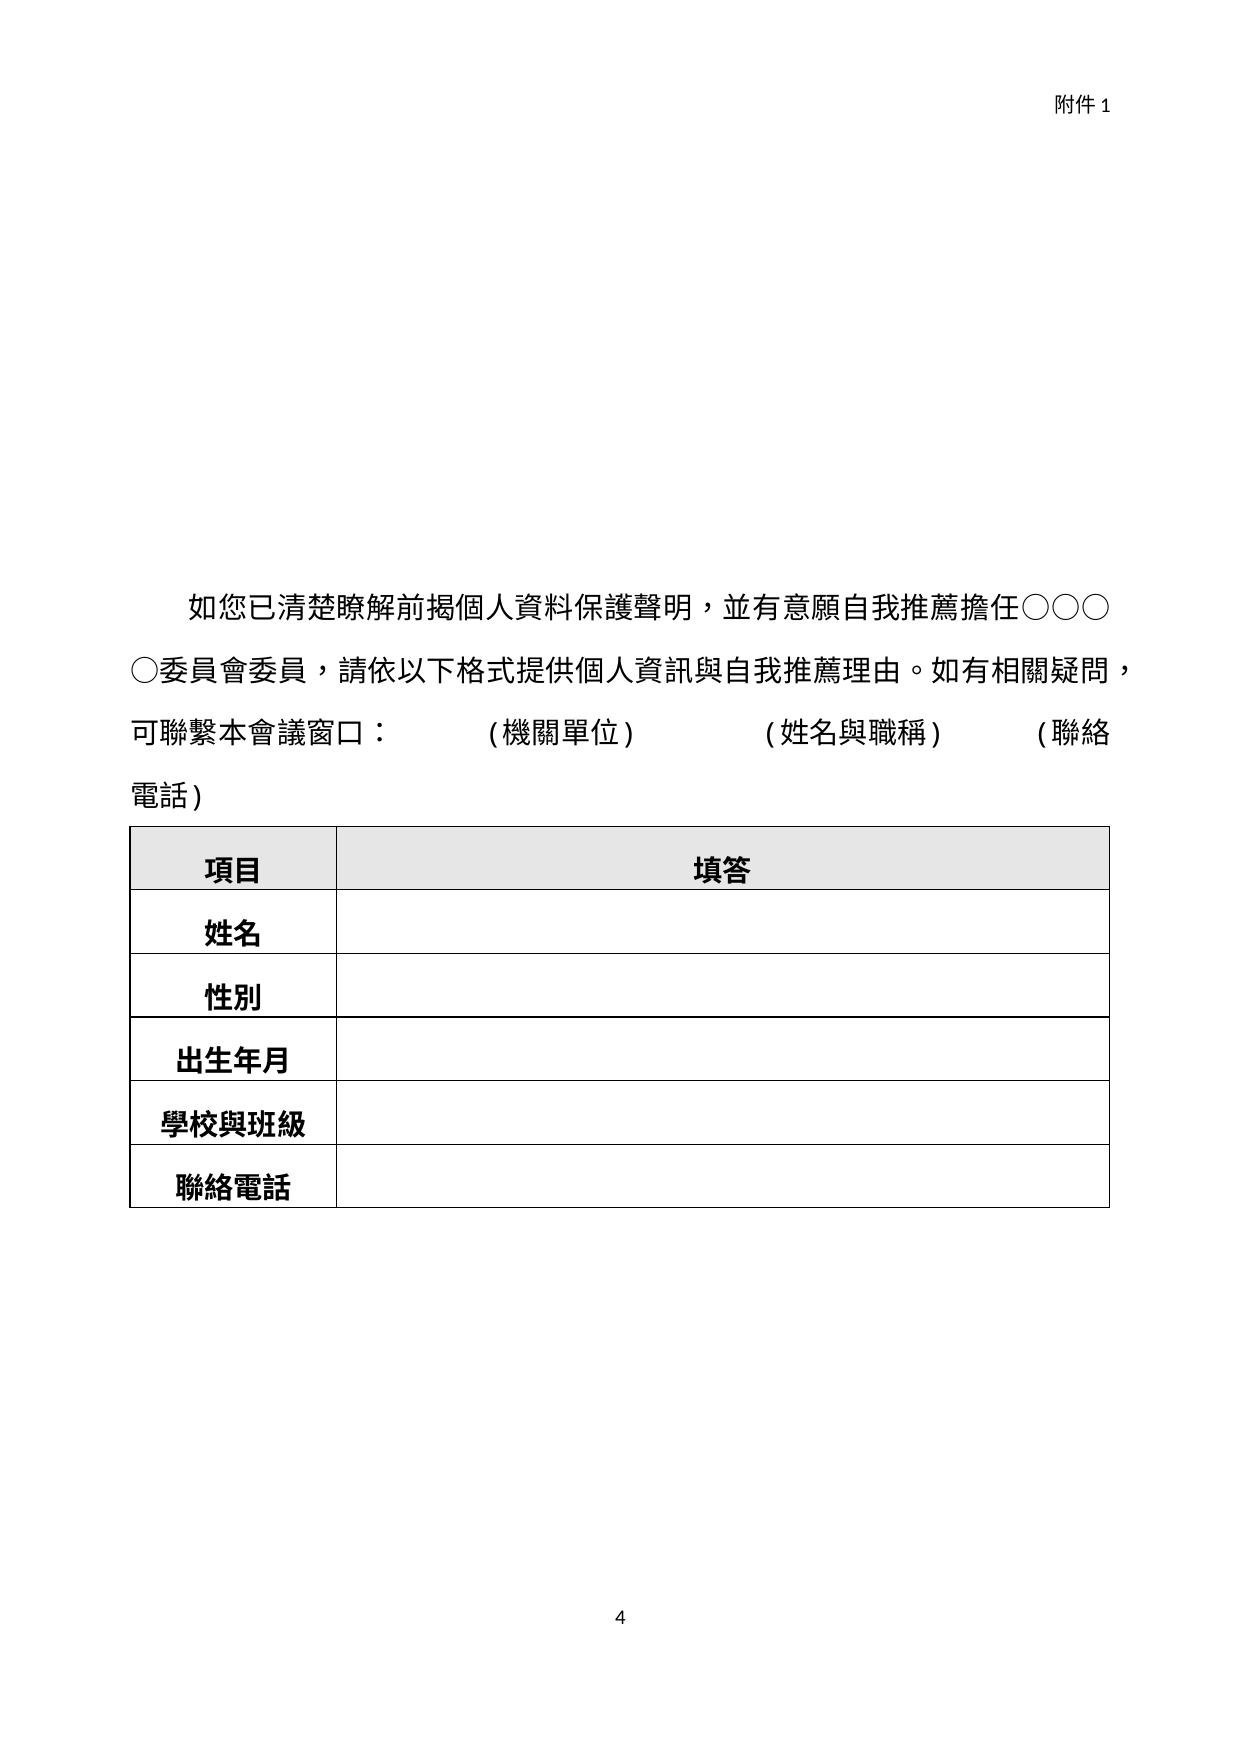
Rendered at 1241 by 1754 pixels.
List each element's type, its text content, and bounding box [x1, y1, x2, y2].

table_header 填答 [337, 827, 1109, 889]
table_header 項目 [131, 827, 336, 889]
table_cell [337, 1018, 1109, 1080]
table_cell [337, 890, 1109, 953]
table_cell [337, 1145, 1109, 1207]
table_cell [337, 954, 1109, 1016]
text 如您已清楚瞭解前揭個人資料保護聲明，並有意願自我推薦擔任○○○○委員會委員，請依以下格式提供個人資訊與自我推薦理由。如有相關疑問，可聯繫本會議窗口： (機關單位) (姓名與職稱) (聯絡電話) [130, 564, 1110, 814]
table_cell 聯絡電話 [131, 1145, 336, 1207]
table_cell 性別 [131, 954, 336, 1016]
table_cell 姓名 [131, 890, 336, 953]
table_cell [337, 1081, 1109, 1143]
table_cell 出生年月 [131, 1018, 336, 1080]
table_cell 學校與班級 [131, 1081, 336, 1143]
